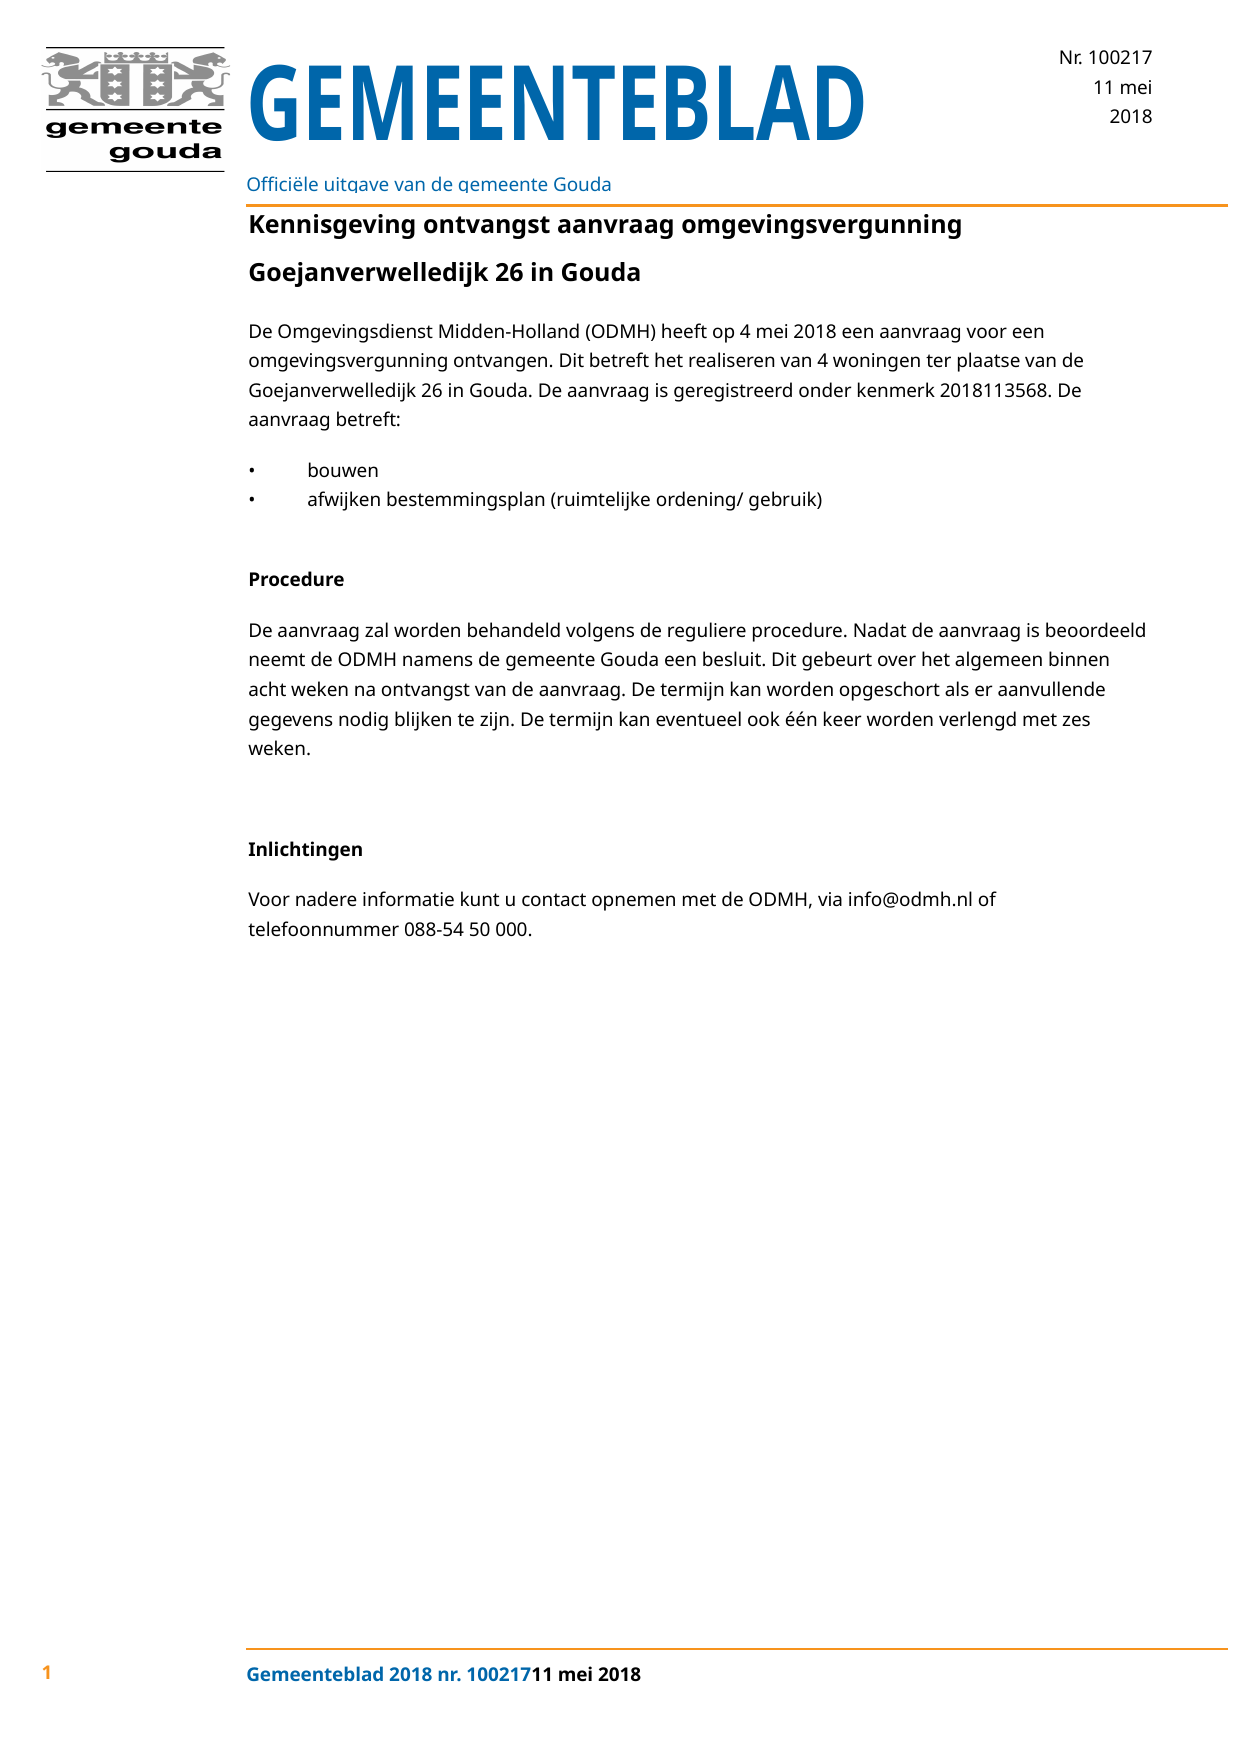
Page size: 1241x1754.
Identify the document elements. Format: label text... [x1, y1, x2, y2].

picture [41, 47, 231, 172]
text Inlichtingen [248, 836, 1152, 862]
text Procedure [248, 567, 1152, 592]
text Kennisgeving ontvangst aanvraag omgevingsvergunning Goejanverwelledijk 26 in Gouda [248, 207, 1152, 288]
text De Omgevingsdienst Midden-Holland (ODMH) heeft op 4 mei 2018 een aanvraag voor een omgevingsvergunning ontvangen. Dit betreft het realiseren van 4 woningen ter plaatse van de Goejanverwelledijk 26 in Gouda. De aanvraag is geregistreerd onder kenmerk 2018113568. De aanvraag betreft: [248, 318, 1152, 432]
text De aanvraag zal worden behandeld volgens de reguliere procedure. Nadat de aanvraag is beoordeeld neemt de ODMH namens de gemeente Gouda een besluit. Dit gebeurt over het algemeen binnen acht weken na ontvangst van de aanvraag. De termijn kan worden opgeschort als er aanvullende gegevens nodig blijken te zijn. De termijn kan eventueel ook één keer worden verlengd met zes weken. [248, 617, 1152, 761]
list bouwen [248, 457, 1152, 483]
text Voor nadere informatie kunt u contact opnemen met de ODMH, via info@odmh.nl of telefoonnummer 088-54 50 000. [248, 887, 1152, 942]
list afwijken bestemmingsplan (ruimtelijke ordening/ gebruik) [248, 487, 1152, 512]
